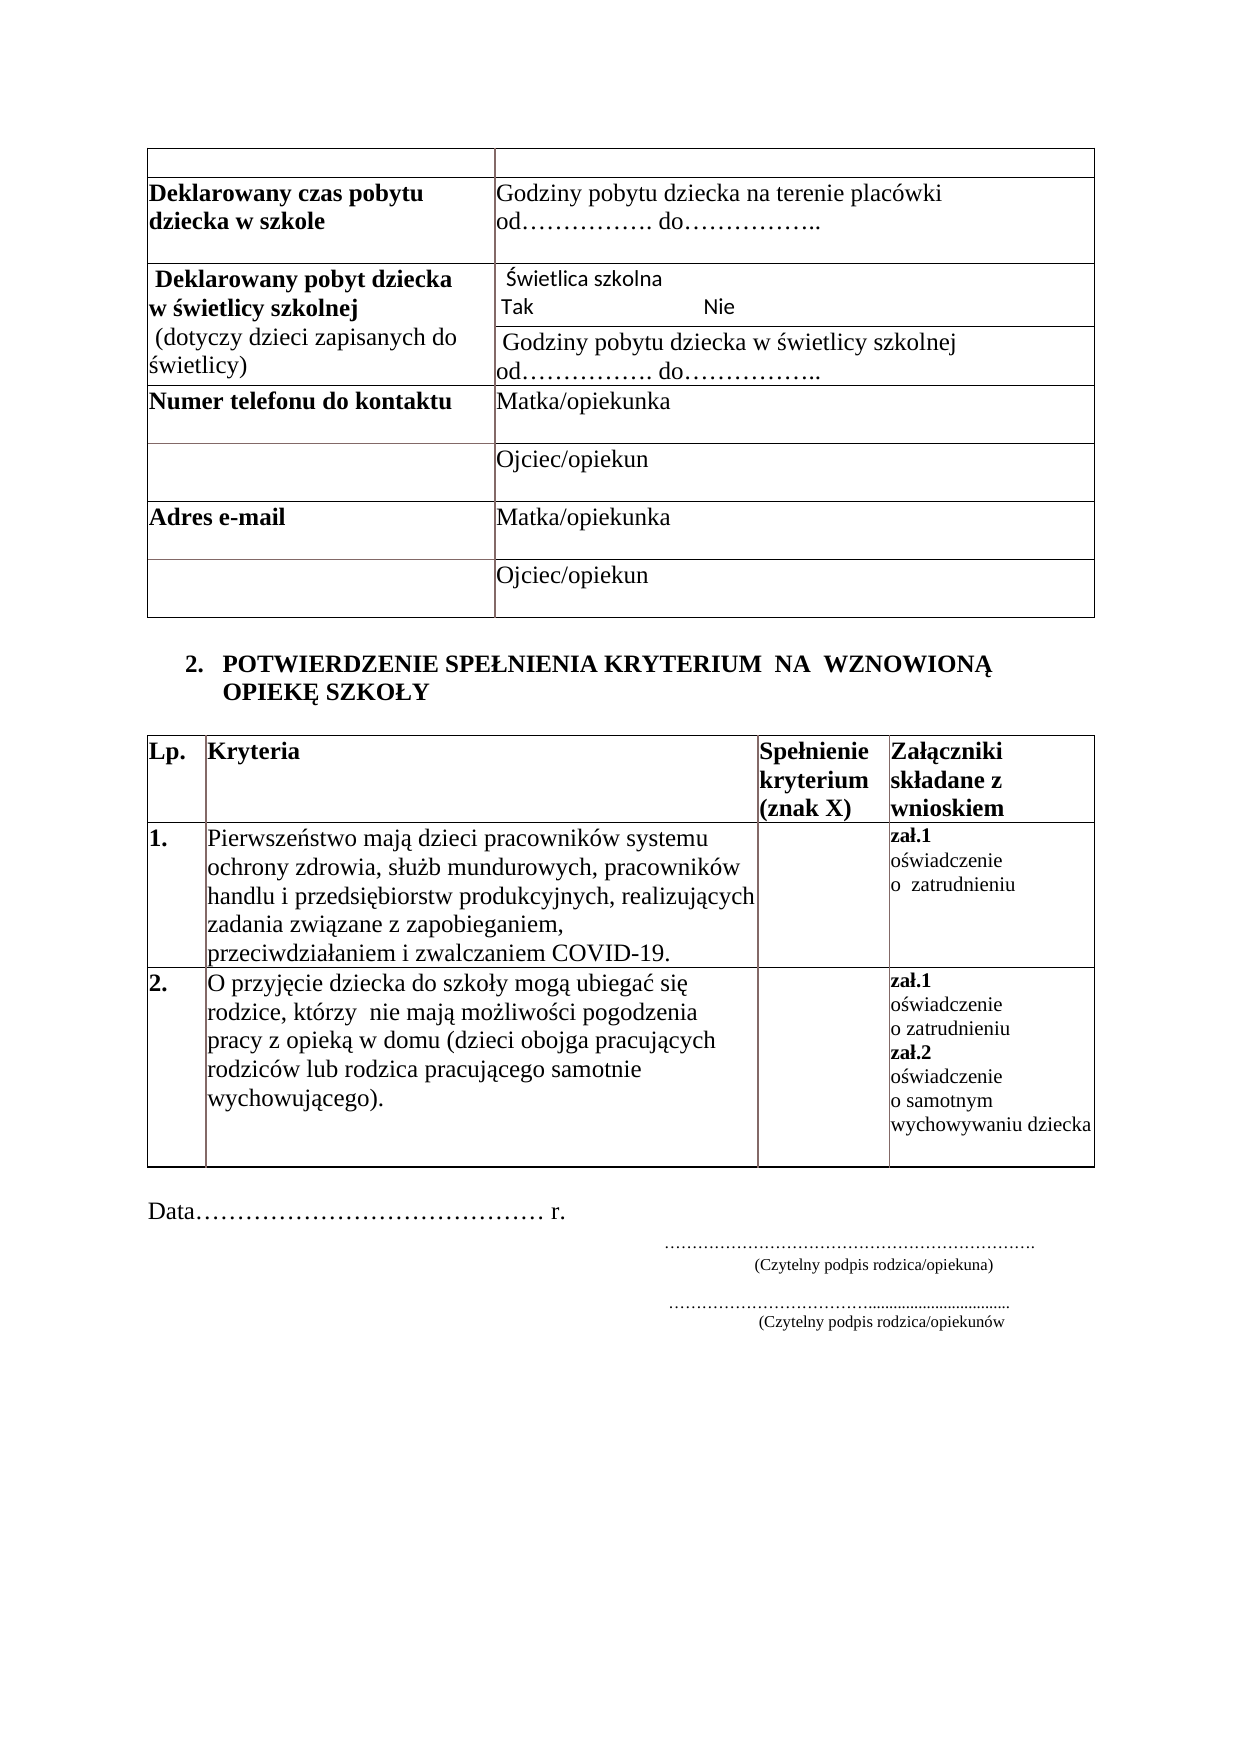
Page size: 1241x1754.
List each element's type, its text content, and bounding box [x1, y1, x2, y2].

text (Czytelny podpis rodzica/opiekuna) [148, 1254, 1093, 1273]
table_cell 1. [148, 823, 205, 967]
table_cell [759, 823, 889, 967]
table_header Spełnienie kryterium (znak X) [759, 736, 889, 822]
table_cell Adres e-mail [148, 502, 494, 559]
text ……………………………….................................. [148, 1293, 1093, 1312]
table_header Kryteria [207, 736, 757, 822]
table_header Załączniki składane z wnioskiem [890, 736, 1094, 822]
table_cell Godziny pobytu dziecka w świetlicy szkolnej od……………. do…………….. [496, 327, 1094, 385]
table_cell [148, 444, 494, 501]
table_cell Ojciec/opiekun [496, 444, 1094, 501]
table_cell Matka/opiekunka [496, 502, 1094, 559]
table_cell O przyjęcie dziecka do szkoły mogą ubiegać się rodzice, którzy nie mają możliwości pogodzenia pracy z opieką w domu (dzieci obojga pracujących rodziców lub rodzica pracującego samotnie wychowującego). [207, 968, 757, 1166]
table_cell zał.1 oświadczenie o zatrudnieniu [890, 823, 1094, 967]
table_cell zał.1 oświadczenie o zatrudnieniu zał.2 oświadczenie o samotnym wychowywaniu dziecka [890, 968, 1094, 1166]
table_cell 2. [148, 968, 205, 1166]
table_cell Numer telefonu do kontaktu [148, 386, 494, 443]
table_cell Pierwszeństwo mają dzieci pracowników systemu ochrony zdrowia, służb mundurowych, pracowników handlu i przedsiębiorstw produkcyjnych, realizujących zadania związane z zapobieganiem, przeciwdziałaniem i zwalczaniem COVID-19. [207, 823, 757, 967]
text 2. POTWIERDZENIE SPEŁNIENIA KRYTERIUM NA WZNOWIONĄ OPIEKĘ SZKOŁY [185, 649, 1093, 706]
table_cell Matka/opiekunka [496, 386, 1094, 443]
table_header Lp. [148, 736, 205, 822]
table_cell Deklarowany pobyt dziecka w świetlicy szkolnej (dotyczy dzieci zapisanych do świetlicy) [148, 264, 494, 385]
table_cell Ojciec/opiekun [496, 560, 1094, 617]
table_cell Świetlica szkolna Tak Nie [496, 264, 1094, 326]
text (Czytelny podpis rodzica/opiekunów [148, 1312, 1093, 1331]
table_cell [148, 149, 494, 177]
table_cell [496, 149, 1094, 177]
table_cell Deklarowany czas pobytu dziecka w szkole [148, 178, 494, 263]
table_cell [148, 560, 494, 617]
table_cell [759, 968, 889, 1166]
text Data…………………………………… r. …………………………………………………………. [148, 1196, 1093, 1254]
table_cell Godziny pobytu dziecka na terenie placówki od……………. do…………….. [496, 178, 1094, 263]
